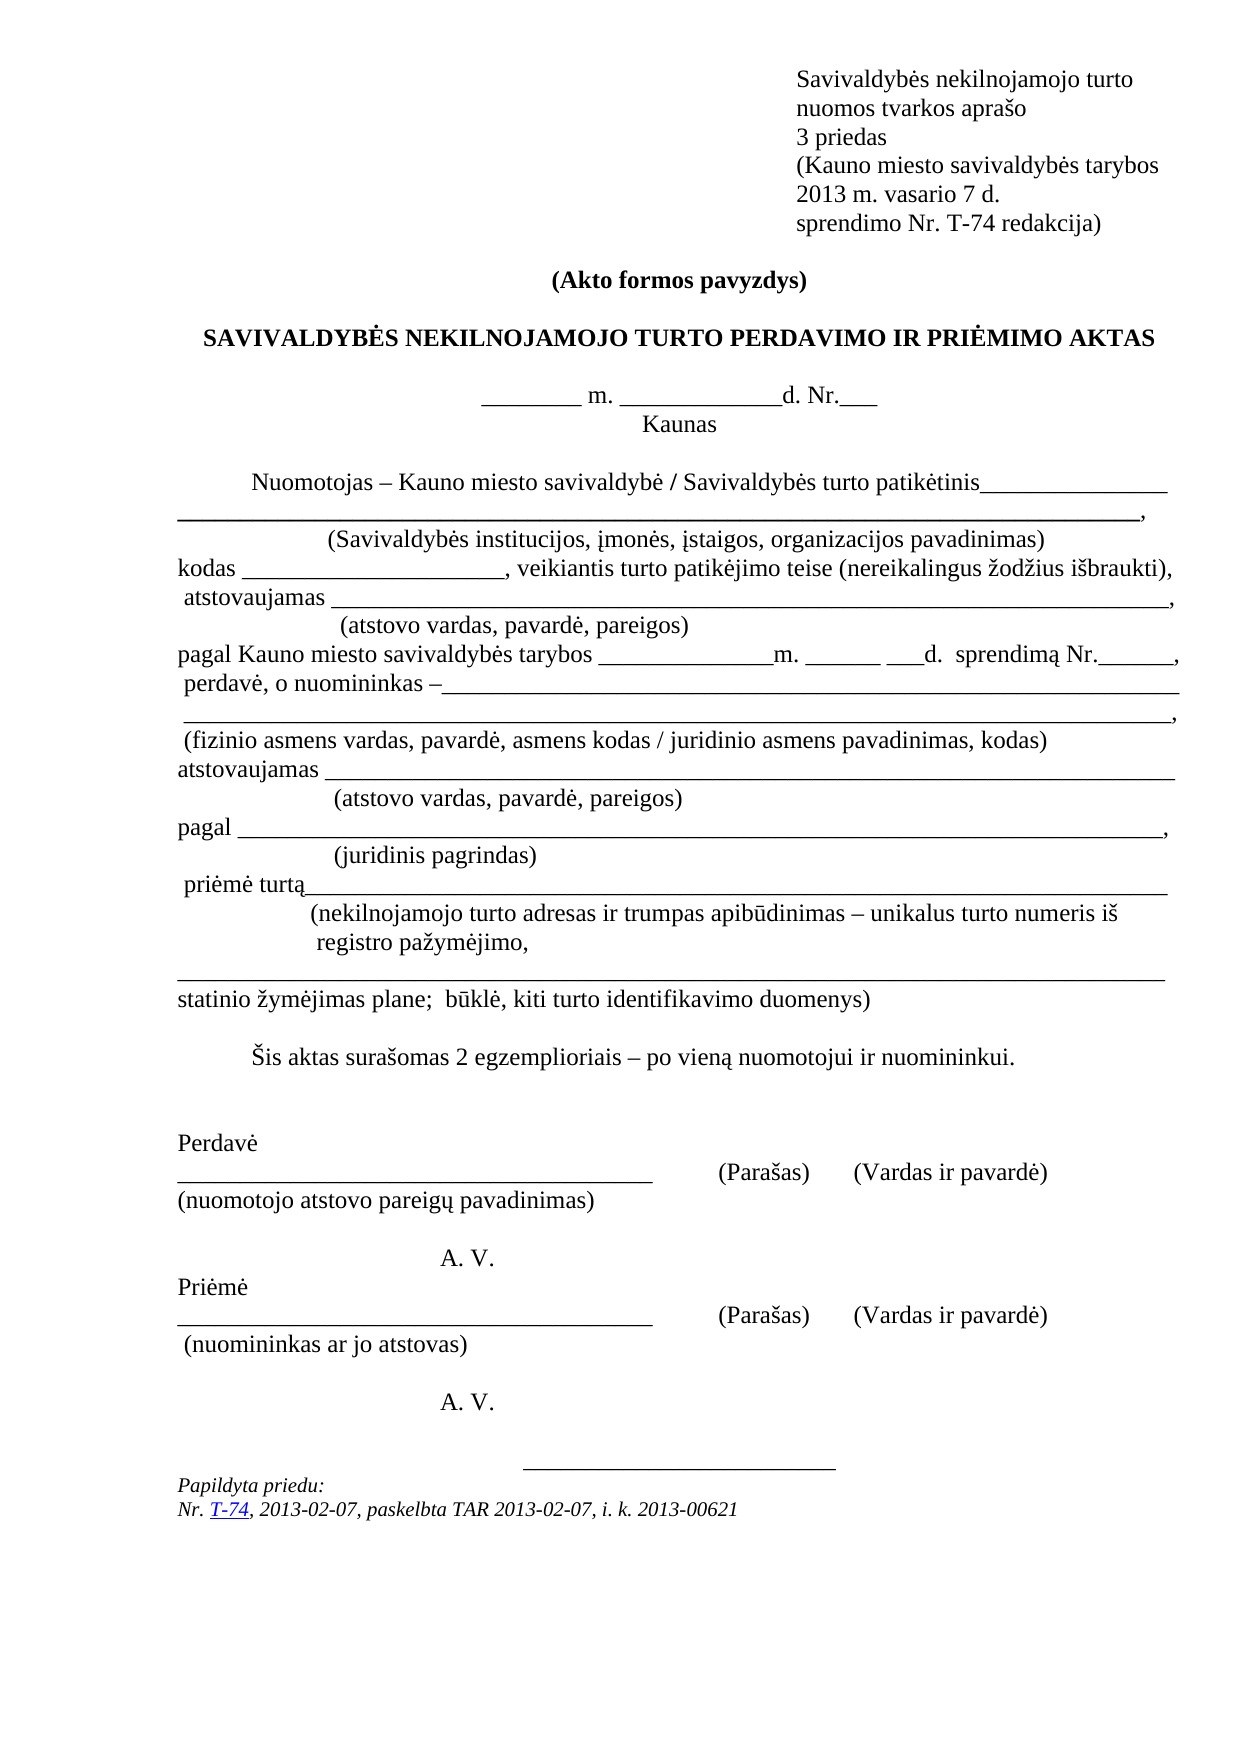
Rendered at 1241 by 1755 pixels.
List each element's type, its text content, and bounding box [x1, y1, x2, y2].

text (Savivaldybės institucijos, įmonės, įstaigos, organizacijos pavadinimas) [177, 524, 1181, 553]
text registro pažymėjimo, [310, 927, 1181, 955]
text Nuomotojas – Kauno miesto savivaldybė / Savivaldybės turto patikėtinis_______________ [177, 467, 1181, 495]
text (atstovo vardas, pavardė, pareigos) [177, 610, 1181, 639]
text kodas _____________________, veikiantis turto patikėjimo teise (nereikalingus žodžius išbraukti), [177, 553, 1181, 582]
text pagal Kauno miesto savivaldybės tarybos ______________m. ______ ___d. sprendimą Nr.______, [177, 639, 1181, 668]
text _______________________________________________________________________________, [177, 697, 1181, 725]
text atstovaujamas ____________________________________________________________________ [177, 754, 1181, 783]
text 2013 m. vasario 7 d. [796, 179, 1181, 208]
text priėmė turtą_____________________________________________________________________ [177, 869, 1181, 898]
text (fizinio asmens vardas, pavardė, asmens kodas / juridinio asmens pavadinimas, kodas) [177, 725, 1181, 754]
text (nuomotojo atstovo pareigų pavadinimas) [177, 1185, 1181, 1214]
text (juridinis pagrindas) [177, 840, 1181, 869]
text ______________________________________ (Parašas) (Vardas ir pavardė) [177, 1157, 1181, 1185]
text (Kauno miesto savivaldybės tarybos [796, 150, 1181, 179]
text _______________________________________________________________________________ [177, 955, 1181, 984]
text atstovaujamas ___________________________________________________________________, [177, 582, 1181, 610]
text A. V. [177, 1387, 1181, 1415]
text pagal __________________________________________________________________________, [177, 812, 1181, 840]
text Savivaldybės nekilnojamojo turto [796, 64, 1181, 93]
text Priėmė [177, 1272, 1181, 1300]
text ________ m. _____________d. Nr.___ [177, 380, 1181, 409]
text 3 priedas [796, 122, 1181, 150]
text (atstovo vardas, pavardė, pareigos) [327, 783, 1181, 812]
text Kaunas [177, 409, 1181, 438]
text Papildyta priedu: [177, 1473, 1181, 1497]
text Nr. T-74, 2013-02-07, paskelbta TAR 2013-02-07, i. k. 2013-00621 [177, 1497, 1181, 1521]
text perdavė, o nuomininkas –___________________________________________________________ [177, 668, 1181, 697]
text _____________________________________________________________________________, [177, 495, 1181, 524]
text (nekilnojamojo turto adresas ir trumpas apibūdinimas – unikalus turto numeris iš [310, 898, 1181, 927]
text sprendimo Nr. T-74 redakcija) [796, 208, 1181, 237]
text ______________________________________ (Parašas) (Vardas ir pavardė) [177, 1300, 1181, 1329]
text _________________________ [177, 1444, 1181, 1473]
text (nuomininkas ar jo atstovas) [177, 1329, 1181, 1358]
text (Akto formos pavyzdys) [177, 265, 1181, 294]
text nuomos tvarkos aprašo [796, 93, 1181, 122]
text SAVIVALDYBĖS NEKILNOJAMOJO TURTO PERDAVIMO IR PRIĖMIMO AKTAS [177, 323, 1181, 352]
text Šis aktas surašomas 2 egzemplioriais – po vieną nuomotojui ir nuomininkui. [177, 1042, 1181, 1070]
text A. V. [177, 1243, 1181, 1272]
text statinio žymėjimas plane; būklė, kiti turto identifikavimo duomenys) [177, 984, 1181, 1013]
text Perdavė [177, 1128, 1181, 1157]
